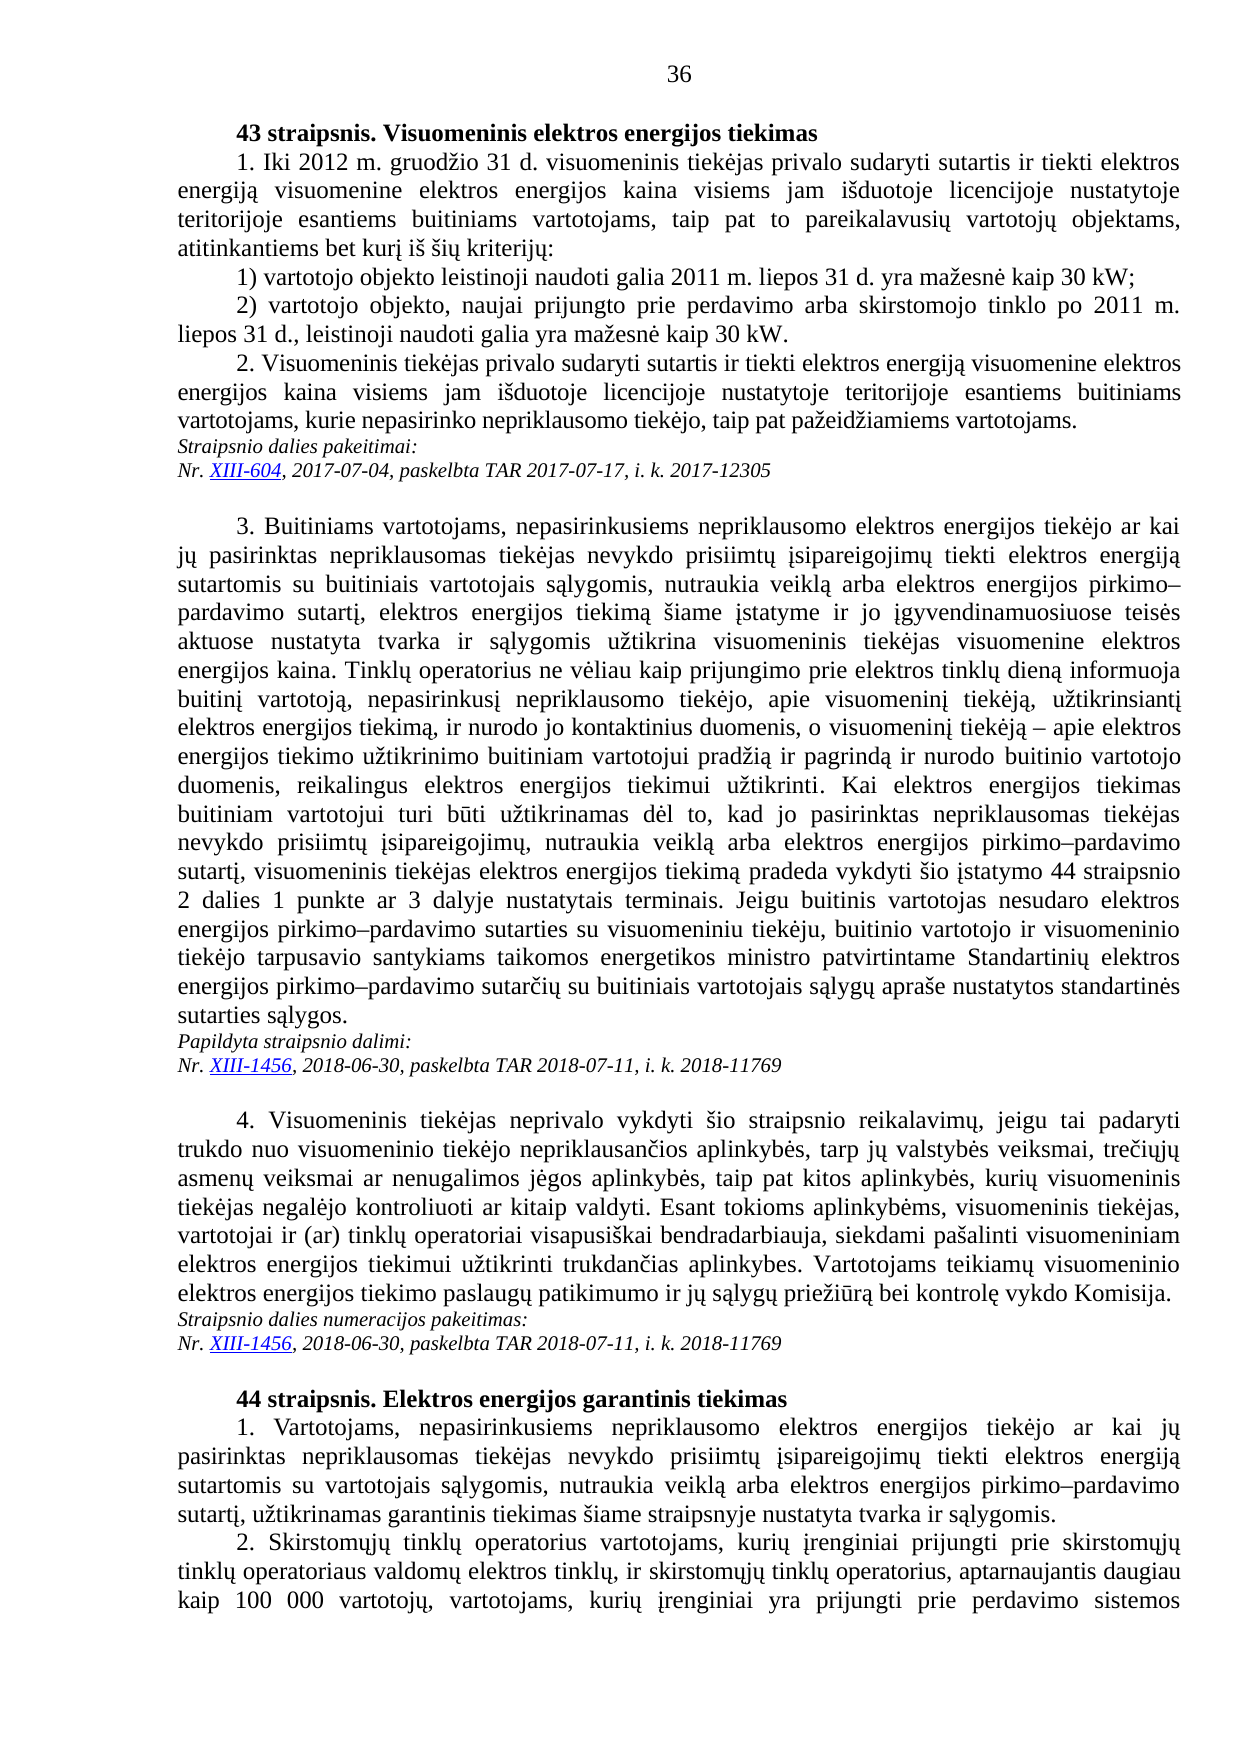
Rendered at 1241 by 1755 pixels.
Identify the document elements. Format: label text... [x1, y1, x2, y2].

text 1) vartotojo objekto leistinoji naudoti galia 2011 m. liepos 31 d. yra mažesnė kaip 30 kW; [177, 262, 1181, 291]
text 1. Vartotojams, nepasirinkusiems nepriklausomo elektros energijos tiekėjo ar kai jų pasirinktas nepriklausomas tiekėjas nevykdo prisiimtų įsipareigojimų tiekti elektros energiją sutartomis su vartotojais sąlygomis, nutraukia veiklą arba elektros energijos pirkimo–pardavimo sutartį, užtikrinamas garantinis tiekimas šiame straipsnyje nustatyta tvarka ir sąlygomis. [177, 1412, 1181, 1527]
text Nr. XIII-1456, 2018-06-30, paskelbta TAR 2018-07-11, i. k. 2018-11769 [177, 1331, 1181, 1355]
text 1. Iki 2012 m. gruodžio 31 d. visuomeninis tiekėjas privalo sudaryti sutartis ir tiekti elektros energiją visuomenine elektros energijos kaina visiems jam išduotoje licencijoje nustatytoje teritorijoje esantiems buitiniams vartotojams, taip pat to pareikalavusių vartotojų objektams, atitinkantiems bet kurį iš šių kriterijų: [177, 147, 1181, 262]
text 4. Visuomeninis tiekėjas neprivalo vykdyti šio straipsnio reikalavimų, jeigu tai padaryti trukdo nuo visuomeninio tiekėjo nepriklausančios aplinkybės, tarp jų valstybės veiksmai, trečiųjų asmenų veiksmai ar nenugalimos jėgos aplinkybės, taip pat kitos aplinkybės, kurių visuomeninis tiekėjas negalėjo kontroliuoti ar kitaip valdyti. Esant tokioms aplinkybėms, visuomeninis tiekėjas, vartotojai ir (ar) tinklų operatoriai visapusiškai bendradarbiauja, siekdami pašalinti visuomeniniam elektros energijos tiekimui užtikrinti trukdančias aplinkybes. Vartotojams teikiamų visuomeninio elektros energijos tiekimo paslaugų patikimumo ir jų sąlygų priežiūrą bei kontrolę vykdo Komisija. [177, 1106, 1181, 1307]
text 3. Buitiniams vartotojams, nepasirinkusiems nepriklausomo elektros energijos tiekėjo ar kai jų pasirinktas nepriklausomas tiekėjas nevykdo prisiimtų įsipareigojimų tiekti elektros energiją sutartomis su buitiniais vartotojais sąlygomis, nutraukia veiklą arba elektros energijos pirkimo–pardavimo sutartį, elektros energijos tiekimą šiame įstatyme ir jo įgyvendinamuosiuose teisės aktuose nustatyta tvarka ir sąlygomis užtikrina visuomeninis tiekėjas visuomenine elektros energijos kaina. Tinklų operatorius ne vėliau kaip prijungimo prie elektros tinklų dieną informuoja buitinį vartotoją, nepasirinkusį nepriklausomo tiekėjo, apie visuomeninį tiekėją, užtikrinsiantį elektros energijos tiekimą, ir nurodo jo kontaktinius duomenis, o visuomeninį tiekėją – apie elektros energijos tiekimo užtikrinimo buitiniam vartotojui pradžią ir pagrindą ir nurodo buitinio vartotojo duomenis, reikalingus elektros energijos tiekimui užtikrinti. Kai elektros energijos tiekimas buitiniam vartotojui turi būti užtikrinamas dėl to, kad jo pasirinktas nepriklausomas tiekėjas nevykdo prisiimtų įsipareigojimų, nutraukia veiklą arba elektros energijos pirkimo–pardavimo sutartį, visuomeninis tiekėjas elektros energijos tiekimą pradeda vykdyti šio įstatymo 44 straipsnio 2 dalies 1 punkte ar 3 dalyje nustatytais terminais. Jeigu buitinis vartotojas nesudaro elektros energijos pirkimo–pardavimo sutarties su visuomeniniu tiekėju, buitinio vartotojo ir visuomeninio tiekėjo tarpusavio santykiams taikomos energetikos ministro patvirtintame Standartinių elektros energijos pirkimo–pardavimo sutarčių su buitiniais vartotojais sąlygų apraše nustatytos standartinės sutarties sąlygos. [177, 511, 1181, 1029]
text 2. Visuomeninis tiekėjas privalo sudaryti sutartis ir tiekti elektros energiją visuomenine elektros energijos kaina visiems jam išduotoje licencijoje nustatytoje teritorijoje esantiems buitiniams vartotojams, kurie nepasirinko nepriklausomo tiekėjo, taip pat pažeidžiamiems vartotojams. [177, 348, 1181, 434]
text 2. Skirstomųjų tinklų operatorius vartotojams, kurių įrenginiai prijungti prie skirstomųjų tinklų operatoriaus valdomų elektros tinklų, ir skirstomųjų tinklų operatorius, aptarnaujantis daugiau kaip 100 000 vartotojų, vartotojams, kurių įrenginiai yra prijungti prie perdavimo sistemos [177, 1527, 1181, 1614]
text Straipsnio dalies pakeitimai: [177, 434, 1181, 458]
text 44 straipsnis. Elektros energijos garantinis tiekimas [177, 1384, 1181, 1412]
text 43 straipsnis. Visuomeninis elektros energijos tiekimas [177, 118, 1181, 147]
text Nr. XIII-604, 2017-07-04, paskelbta TAR 2017-07-17, i. k. 2017-12305 [177, 458, 1181, 482]
text 2) vartotojo objekto, naujai prijungto prie perdavimo arba skirstomojo tinklo po 2011 m. liepos 31 d., leistinoji naudoti galia yra mažesnė kaip 30 kW. [177, 291, 1181, 348]
text Straipsnio dalies numeracijos pakeitimas: [177, 1307, 1181, 1331]
text Papildyta straipsnio dalimi: [177, 1029, 1181, 1053]
text Nr. XIII-1456, 2018-06-30, paskelbta TAR 2018-07-11, i. k. 2018-11769 [177, 1053, 1181, 1077]
